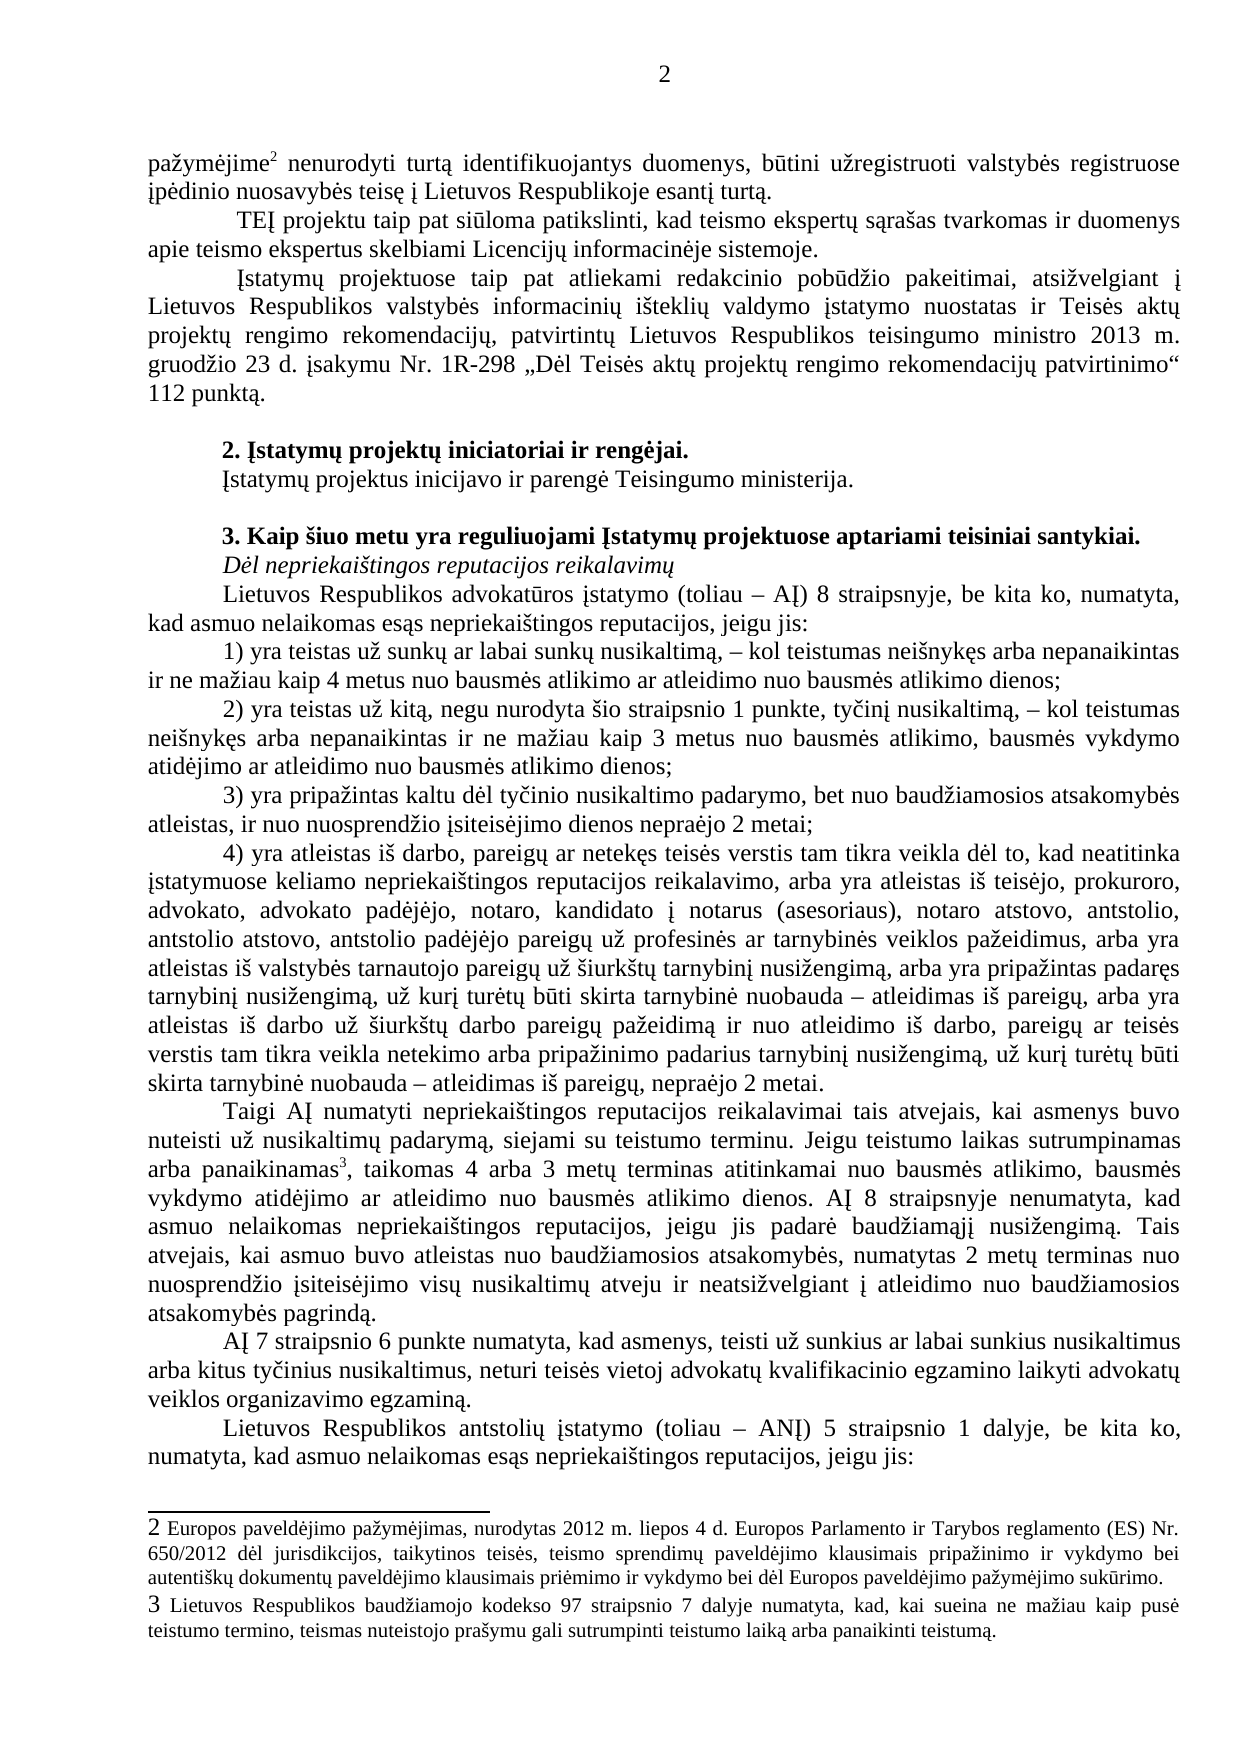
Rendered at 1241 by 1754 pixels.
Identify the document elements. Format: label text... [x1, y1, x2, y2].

text Lietuvos Respublikos advokatūros įstatymo (toliau – AĮ) 8 straipsnyje, be kita ko, numatyta, kad asmuo nelaikomas esąs nepriekaištingos reputacijos, jeigu jis: [148, 579, 1181, 636]
text 3) yra pripažintas kaltu dėl tyčinio nusikaltimo padarymo, bet nuo baudžiamosios atsakomybės atleistas, ir nuo nuosprendžio įsiteisėjimo dienos nepraėjo 2 metai; [148, 780, 1181, 838]
text 2) yra teistas už kitą, negu nurodyta šio straipsnio 1 punkte, tyčinį nusikaltimą, – kol teistumas neišnykęs arba nepanaikintas ir ne mažiau kaip 3 metus nuo bausmės atlikimo, bausmės vykdymo atidėjimo ar atleidimo nuo bausmės atlikimo dienos; [148, 694, 1181, 780]
text Įstatymų projektuose taip pat atliekami redakcinio pobūdžio pakeitimai, atsižvelgiant į Lietuvos Respublikos valstybės informacinių išteklių valdymo įstatymo nuostatas ir Teisės aktų projektų rengimo rekomendacijų, patvirtintų Lietuvos Respublikos teisingumo ministro 2013 m. gruodžio 23 d. įsakymu Nr. 1R-298 „Dėl Teisės aktų projektų rengimo rekomendacijų patvirtinimo“ 112 punktą. [148, 263, 1181, 406]
text 3. Kaip šiuo metu yra reguliuojami Įstatymų projektuose aptariami teisiniai santykiai. [148, 521, 1202, 550]
text Dėl nepriekaištingos reputacijos reikalavimų [148, 550, 1181, 579]
text Lietuvos Respublikos baudžiamojo kodekso 97 straipsnio 7 dalyje numatyta, kad, kai sueina ne mažiau kaip pusė teistumo termino, teismas nuteistojo prašymu gali sutrumpinti teistumo laiką arba panaikinti teistumą. [148, 1589, 1181, 1642]
text Europos paveldėjimo pažymėjimas, nurodytas 2012 m. liepos 4 d. Europos Parlamento ir Tarybos reglamento (ES) Nr. 650/2012 dėl jurisdikcijos, taikytinos teisės, teismo sprendimų paveldėjimo klausimais pripažinimo ir vykdymo bei autentiškų dokumentų paveldėjimo klausimais priėmimo ir vykdymo bei dėl Europos paveldėjimo pažymėjimo sukūrimo. [148, 1512, 1181, 1589]
text 4) yra atleistas iš darbo, pareigų ar netekęs teisės verstis tam tikra veikla dėl to, kad neatitinka įstatymuose keliamo nepriekaištingos reputacijos reikalavimo, arba yra atleistas iš teisėjo, prokuroro, advokato, advokato padėjėjo, notaro, kandidato į notarus (asesoriaus), notaro atstovo, antstolio, antstolio atstovo, antstolio padėjėjo pareigų už profesinės ar tarnybinės veiklos pažeidimus, arba yra atleistas iš valstybės tarnautojo pareigų už šiurkštų tarnybinį nusižengimą, arba yra pripažintas padaręs tarnybinį nusižengimą, už kurį turėtų būti skirta tarnybinė nuobauda – atleidimas iš pareigų, arba yra atleistas iš darbo už šiurkštų darbo pareigų pažeidimą ir nuo atleidimo iš darbo, pareigų ar teisės verstis tam tikra veikla netekimo arba pripažinimo padarius tarnybinį nusižengimą, už kurį turėtų būti skirta tarnybinė nuobauda – atleidimas iš pareigų, nepraėjo 2 metai. [148, 838, 1181, 1096]
text TEĮ projektu taip pat siūloma patikslinti, kad teismo ekspertų sąrašas tvarkomas ir duomenys apie teismo ekspertus skelbiami Licencijų informacinėje sistemoje. [148, 205, 1181, 263]
text Taigi AĮ numatyti nepriekaištingos reputacijos reikalavimai tais atvejais, kai asmenys buvo nuteisti už nusikaltimų padarymą, siejami su teistumo terminu. Jeigu teistumo laikas sutrumpinamas arba panaikinamas, taikomas 4 arba 3 metų terminas atitinkamai nuo bausmės atlikimo, bausmės vykdymo atidėjimo ar atleidimo nuo bausmės atlikimo dienos. AĮ 8 straipsnyje nenumatyta, kad asmuo nelaikomas nepriekaištingos reputacijos, jeigu jis padarė baudžiamąjį nusižengimą. Tais atvejais, kai asmuo buvo atleistas nuo baudžiamosios atsakomybės, numatytas 2 metų terminas nuo nuosprendžio įsiteisėjimo visų nusikaltimų atveju ir neatsižvelgiant į atleidimo nuo baudžiamosios atsakomybės pagrindą. [148, 1096, 1181, 1326]
text AĮ 7 straipsnio 6 punkte numatyta, kad asmenys, teisti už sunkius ar labai sunkius nusikaltimus arba kitus tyčinius nusikaltimus, neturi teisės vietoj advokatų kvalifikacinio egzamino laikyti advokatų veiklos organizavimo egzaminą. [148, 1326, 1181, 1413]
text Lietuvos Respublikos antstolių įstatymo (toliau – ANĮ) 5 straipsnio 1 dalyje, be kita ko, numatyta, kad asmuo nelaikomas esąs nepriekaištingos reputacijos, jeigu jis: [148, 1413, 1181, 1470]
text 1) yra teistas už sunkų ar labai sunkų nusikaltimą, – kol teistumas neišnykęs arba nepanaikintas ir ne mažiau kaip 4 metus nuo bausmės atlikimo ar atleidimo nuo bausmės atlikimo dienos; [148, 636, 1181, 694]
text 2. Įstatymų projektų iniciatoriai ir rengėjai. [148, 435, 1181, 464]
text 3) suteikti teisę notarams išduoti paveldėjimo teisės liudijimą ir (ar) nuosavybės teisės į dalį bendro sutuoktinių turto liudijimą tais atvejais, kai kitoje valstybėje išduotame Europos paveldėjimo pažymėjime nenurodyti turtą identifikuojantys duomenys, būtini užregistruoti valstybės registruose įpėdinio nuosavybės teisę į Lietuvos Respublikoje esantį turtą. [148, 148, 1181, 205]
text Įstatymų projektus inicijavo ir parengė Teisingumo ministerija. [148, 464, 1202, 493]
